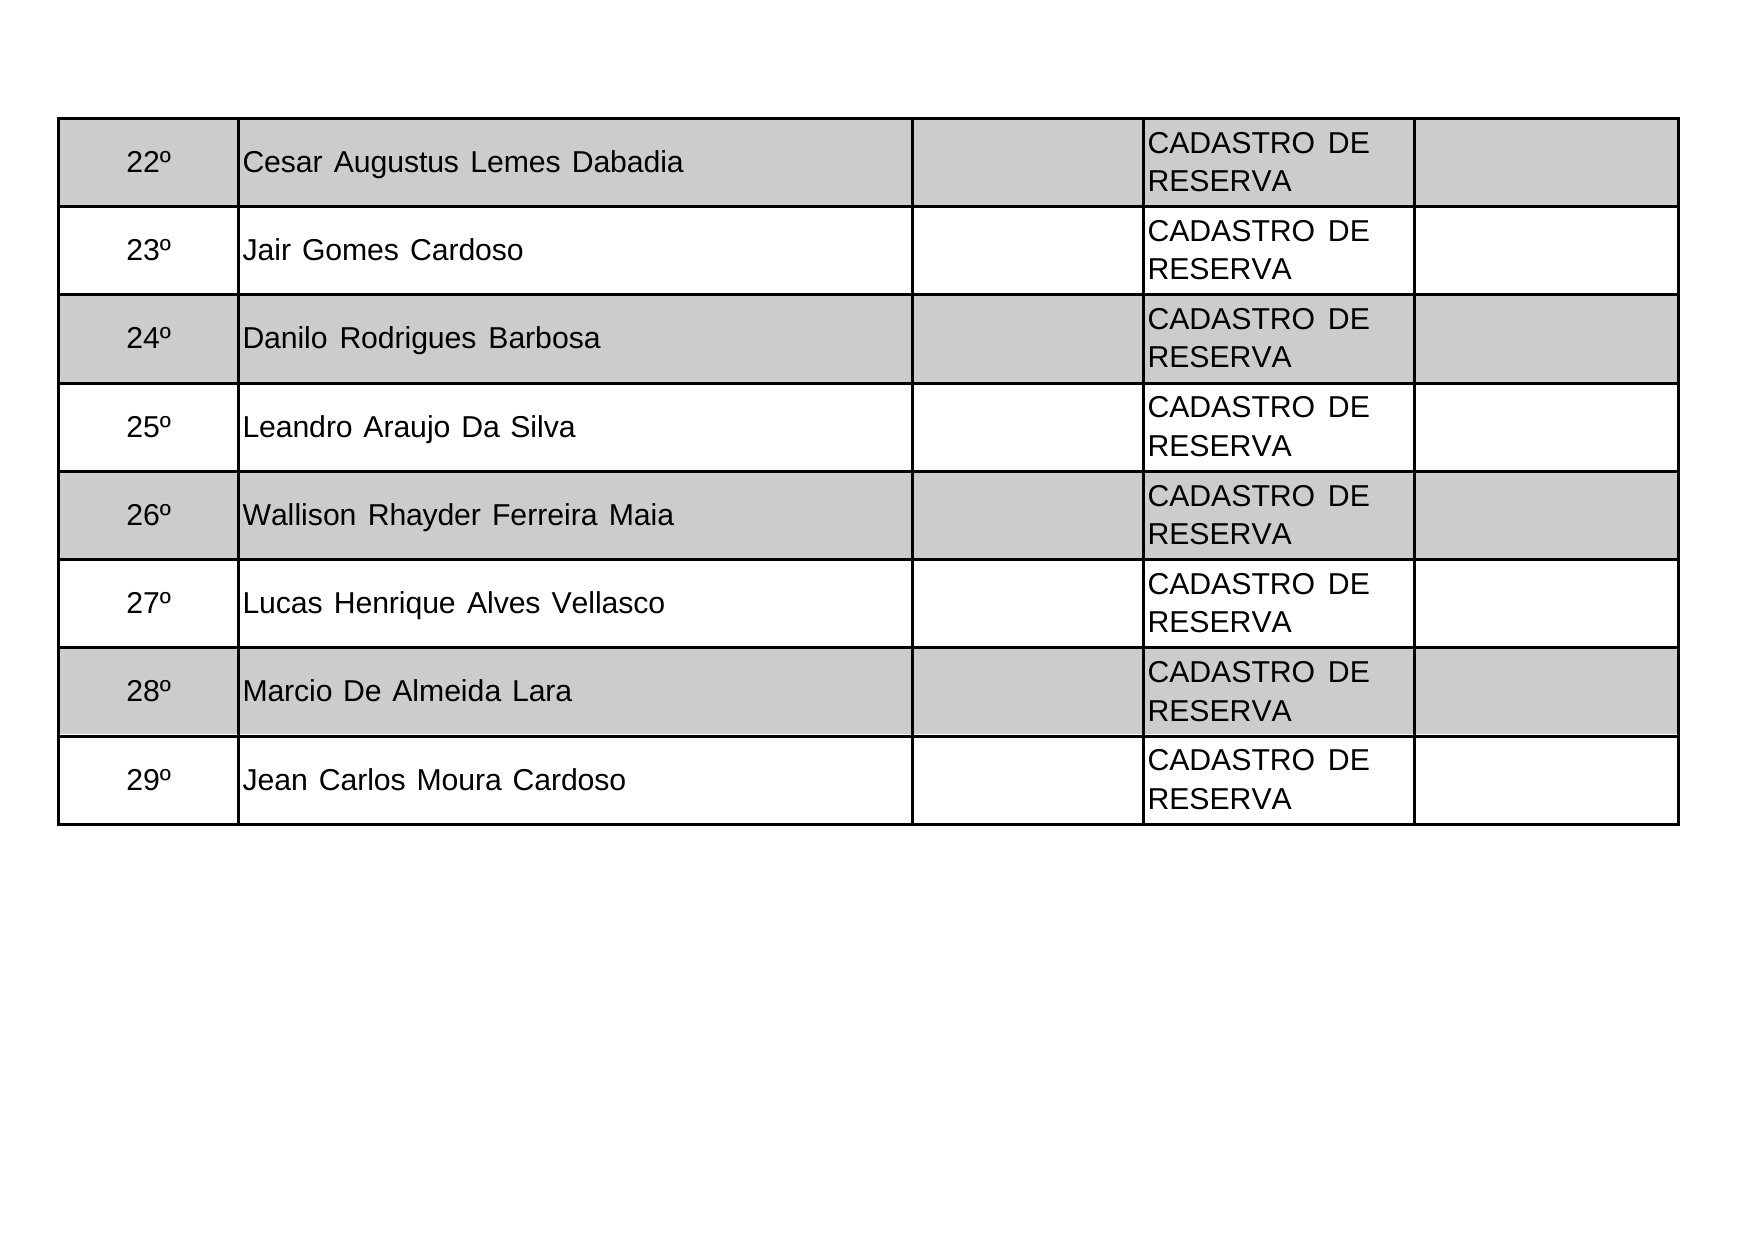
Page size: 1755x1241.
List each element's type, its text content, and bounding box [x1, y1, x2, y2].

table_cell 26º [60, 473, 237, 558]
table_cell CADASTRO DE RESERVA [1145, 473, 1413, 558]
table_cell Jair Gomes Cardoso [240, 208, 911, 293]
table_cell [914, 473, 1142, 558]
table_header Cesar Augustus Lemes Dabadia [240, 120, 911, 205]
table_cell [914, 738, 1142, 823]
table_cell 24º [60, 296, 237, 382]
table_cell 27º [60, 561, 237, 646]
table_cell CADASTRO DE RESERVA [1145, 738, 1413, 823]
table_cell Leandro Araujo Da Silva [240, 385, 911, 470]
table_cell [1416, 561, 1677, 646]
table_cell Jean Carlos Moura Cardoso [240, 738, 911, 823]
table_cell CADASTRO DE RESERVA [1145, 208, 1413, 293]
table_cell Danilo Rodrigues Barbosa [240, 296, 911, 382]
table_cell CADASTRO DE RESERVA [1145, 561, 1413, 646]
table_cell [914, 561, 1142, 646]
table_cell [914, 208, 1142, 293]
table_cell [1416, 208, 1677, 293]
table_cell 29º [60, 738, 237, 823]
table_cell CADASTRO DE RESERVA [1145, 649, 1413, 734]
table_cell [914, 649, 1142, 734]
table_cell [1416, 296, 1677, 382]
table_cell 28º [60, 649, 237, 734]
table_cell [914, 385, 1142, 470]
table_cell Lucas Henrique Alves Vellasco [240, 561, 911, 646]
table_cell [1416, 473, 1677, 558]
table_cell Wallison Rhayder Ferreira Maia [240, 473, 911, 558]
table_header [914, 120, 1142, 205]
table_cell [914, 296, 1142, 382]
table_header [1416, 120, 1677, 205]
table_cell CADASTRO DE RESERVA [1145, 296, 1413, 382]
table_cell 23º [60, 208, 237, 293]
table_cell Marcio De Almeida Lara [240, 649, 911, 734]
table_header 22º [60, 120, 237, 205]
table_cell [1416, 649, 1677, 734]
table_cell [1416, 385, 1677, 470]
table_header CADASTRO DE RESERVA [1145, 120, 1413, 205]
table_cell [1416, 738, 1677, 823]
table_cell CADASTRO DE RESERVA [1145, 385, 1413, 470]
table_cell 25º [60, 385, 237, 470]
